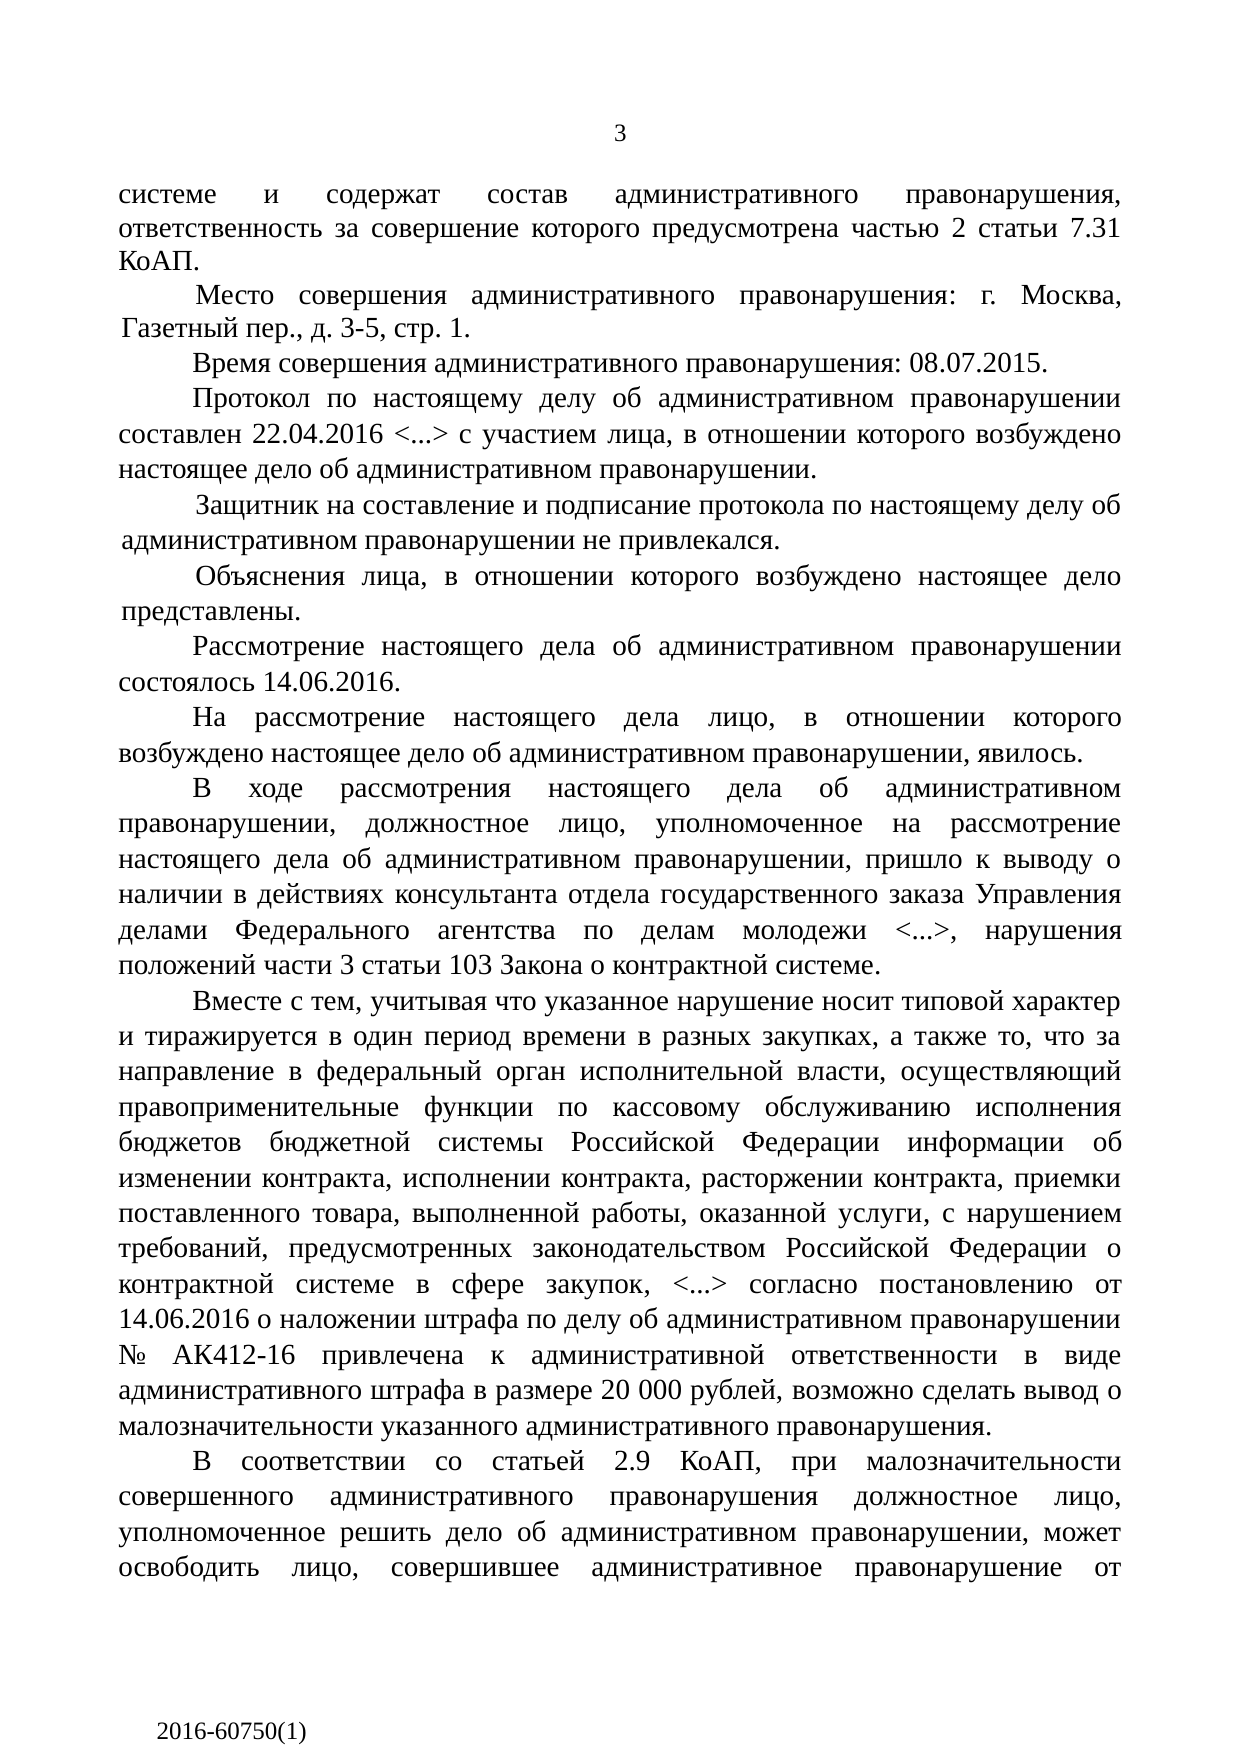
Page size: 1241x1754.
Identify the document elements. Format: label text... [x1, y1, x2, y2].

text Рассмотрение настоящего дела об административном правонарушении состоялось 14.06.2016. [118, 627, 1122, 698]
text Место совершения административного правонарушения: г. Москва, Газетный пер., д. 3-5, стр. 1. [121, 277, 1122, 344]
text Защитник на составление и подписание протокола по настоящему делу об административном правонарушении не привлекался. [121, 486, 1122, 557]
text Объяснения лица, в отношении которого возбуждено настоящее дело представлены. [121, 557, 1122, 627]
text На рассмотрение настоящего дела лицо, в отношении которого возбуждено настоящее дело об административном правонарушении, явилось. [118, 698, 1122, 769]
text В соответствии со статьей 2.9 КоАП, при малозначительности совершенного административного правонарушения должностное лицо, уполномоченное решить дело об административном правонарушении, может освободить лицо, совершившее административное правонарушение от [118, 1442, 1122, 1584]
text Время совершения административного правонарушения: 08.07.2015. [118, 344, 1122, 379]
text Вместе с тем, учитывая что указанное нарушение носит типовой характер и тиражируется в один период времени в разных закупках, а также то, что за направление в федеральный орган исполнительной власти, осуществляющий правоприменительные функции по кассовому обслуживанию исполнения бюджетов бюджетной системы Российской Федерации информации об изменении контракта, исполнении контракта, расторжении контракта, приемки поставленного товара, выполненной работы, оказанной услуги, с нарушением требований, предусмотренных законодательством Российской Федерации о контрактной системе в сфере закупок, <...> согласно постановлению от 14.06.2016 о наложении штрафа по делу об административном правонарушении № АК412-16 привлечена к административной ответственности в виде административного штрафа в размере 20 000 рублей, возможно сделать вывод о малозначительности указанного административного правонарушения. [118, 982, 1122, 1442]
text В ходе рассмотрения настоящего дела об административном правонарушении, должностное лицо, уполномоченное на рассмотрение настоящего дела об административном правонарушении, пришло к выводу о наличии в действиях консультанта отдела государственного заказа Управления делами Федерального агентства по делам молодежи <...>, нарушения положений части 3 статьи 103 Закона о контрактной системе. [118, 769, 1122, 982]
text Протокол по настоящему делу об административном правонарушении составлен 22.04.2016 <...> с участием лица, в отношении которого возбуждено настоящее дело об административном правонарушении. [118, 379, 1122, 486]
text системе и содержат состав административного правонарушения, ответственность за совершение которого предусмотрена частью 2 статьи 7.31 КоАП. [118, 176, 1122, 277]
